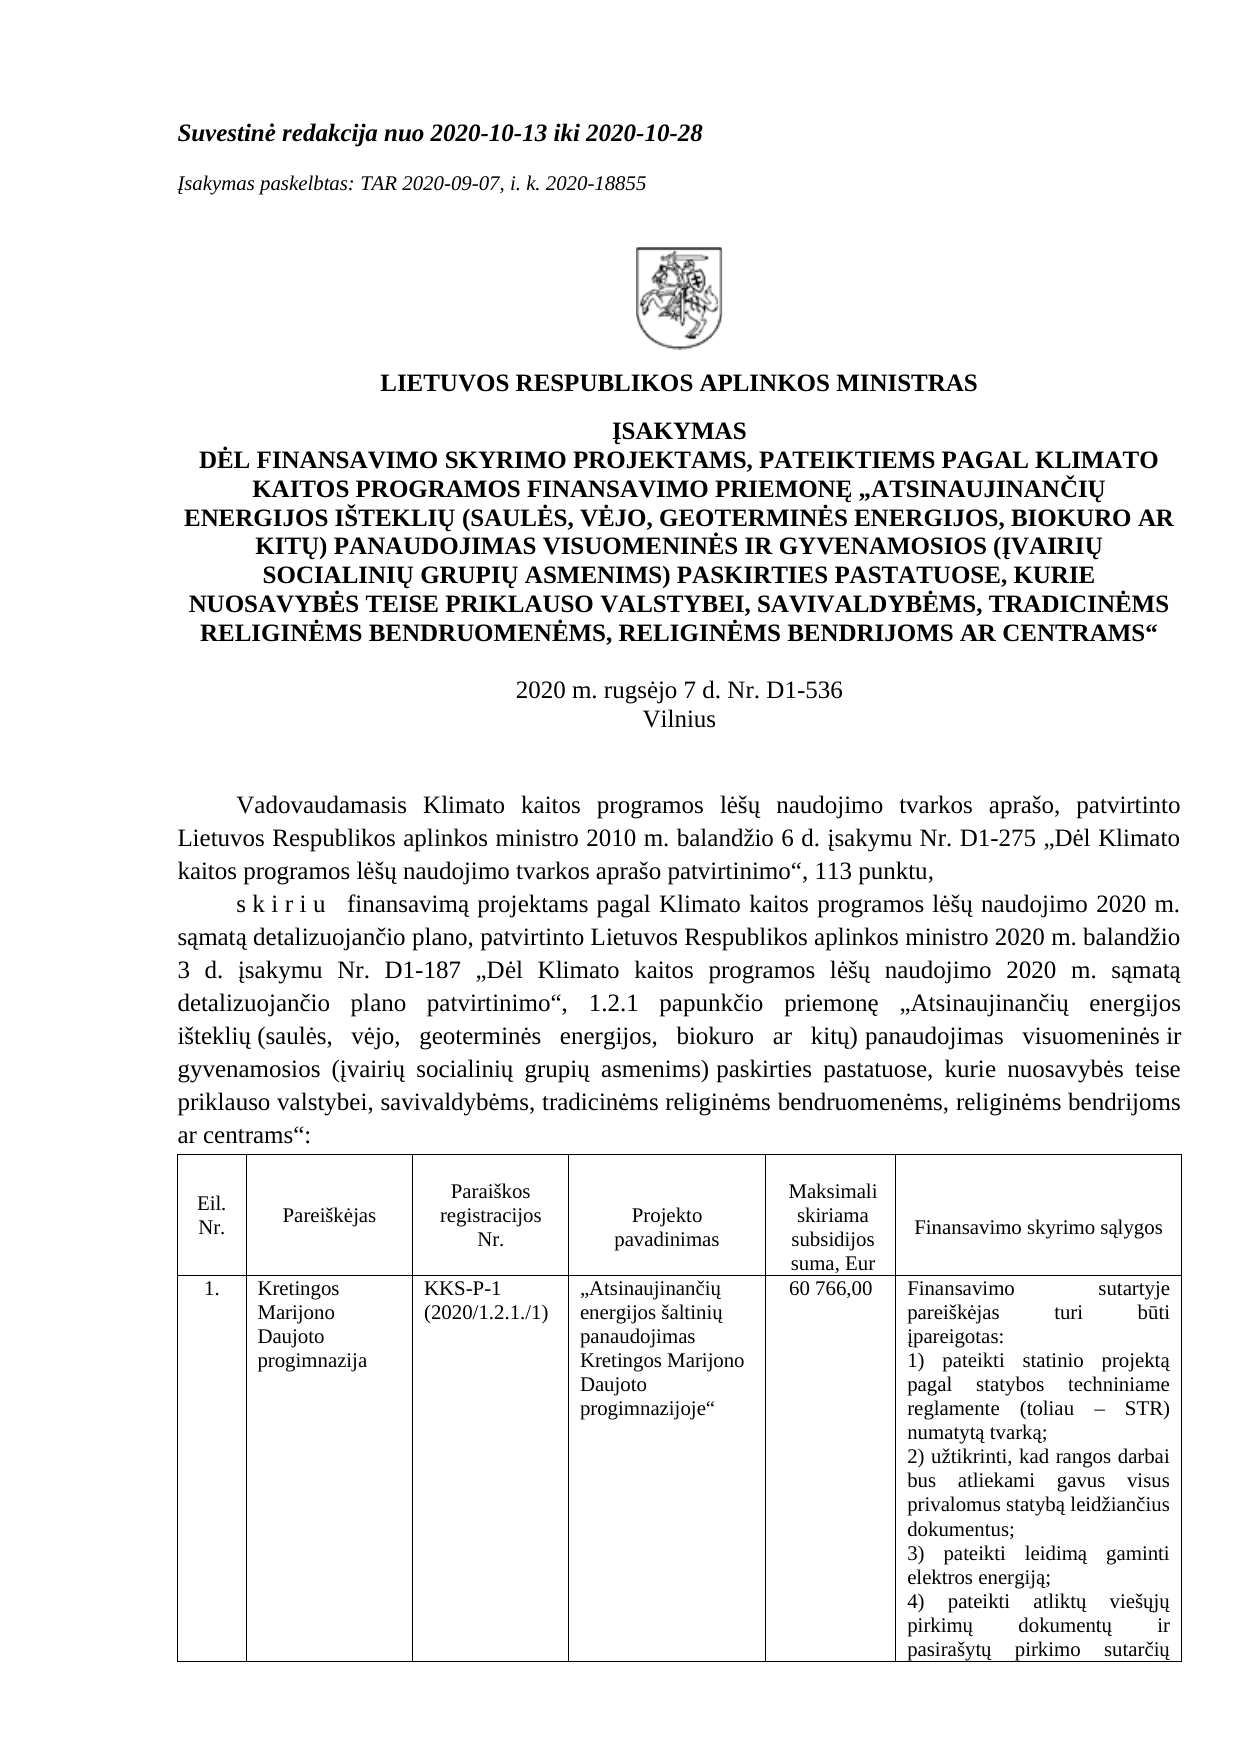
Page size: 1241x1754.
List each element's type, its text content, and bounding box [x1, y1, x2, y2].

text Suvestinė redakcija nuo 2020-10-13 iki 2020-10-28 [177, 118, 1181, 147]
text Įsakymas paskelbtas: TAR 2020-09-07, i. k. 2020-18855 [177, 171, 1181, 195]
table_cell 60 766,00 [766, 1276, 895, 1661]
table_cell Finansavimo sutartyje pareiškėjas turi būti įpareigotas: 1) pateikti statinio projektą pagal statybos techniniame reglamente (toliau – STR) numatytą tvarką; 2) užtikrinti, kad rangos darbai bus atliekami gavus visus privalomus statybą leidžiančius dokumentus; 3) pateikti leidimą gaminti elektros energiją; 4) pateikti atliktų viešųjų pirkimų dokumentų ir pasirašytų pirkimo sutarčių [896, 1276, 1181, 1661]
text LIETUVOS RESPUBLIKOS APLINKOS MINISTRAS [177, 368, 1181, 397]
text skiriu finansavimą projektams pagal Klimato kaitos programos lėšų naudojimo 2020 m. sąmatą detalizuojančio plano, patvirtinto Lietuvos Respublikos aplinkos ministro 2020 m. balandžio 3 d. įsakymu Nr. D1-187 „Dėl Klimato kaitos programos lėšų naudojimo 2020 m. sąmatą detalizuojančio plano patvirtinimo“, 1.2.1 papunkčio priemonę „Atsinaujinančių energijos išteklių (saulės, vėjo, geoterminės energijos, biokuro ar kitų) panaudojimas visuomeninės ir gyvenamosios (įvairių socialinių grupių asmenims) paskirties pastatuose, kurie nuosavybės teise priklauso valstybei, savivaldybėms, tradicinėms religinėms bendruomenėms, religinėms bendrijoms ar centrams“: [177, 889, 1181, 1149]
table_cell 1. [178, 1276, 246, 1661]
table_header Projekto pavadinimas [569, 1155, 765, 1275]
table_header Eil. Nr. [178, 1155, 246, 1275]
text ĮSAKYMAS [177, 416, 1181, 445]
text 2020 m. rugsėjo 7 d. Nr. D1-536 [177, 675, 1181, 704]
table_header Finansavimo skyrimo sąlygos [896, 1155, 1181, 1275]
table_cell Kretingos Marijono Daujoto progimnazija [247, 1276, 412, 1661]
text Vilnius [177, 704, 1181, 733]
table_cell „Atsinaujinančių energijos šaltinių panaudojimas Kretingos Marijono Daujoto progimnazijoje“ [569, 1276, 765, 1661]
text DĖL FINANSAVIMO SKYRIMO PROJEKTAMS, PATEIKTIEMS PAGAL KLIMATO KAITOS PROGRAMOS FINANSAVIMO PRIEMONĘ „ATSINAUJINANČIŲ ENERGIJOS IŠTEKLIŲ (SAULĖS, VĖJO, GEOTERMINĖS ENERGIJOS, BIOKURO AR KITŲ) PANAUDOJIMAS VISUOMENINĖS IR GYVENAMOSIOS (ĮVAIRIŲ SOCIALINIŲ GRUPIŲ ASMENIMS) PASKIRTIES PASTATUOSE, KURIE NUOSAVYBĖS TEISE PRIKLAUSO VALSTYBEI, SAVIVALDYBĖMS, TRADICINĖMS RELIGINĖMS BENDRUOMENĖMS, RELIGINĖMS BENDRIJOMS AR CENTRAMS“ [177, 445, 1181, 646]
table_header Maksimali skiriama subsidijos suma, Eur [766, 1155, 895, 1275]
table_cell KKS-P-1 (2020/1.2.1./1) [413, 1276, 568, 1661]
table_header Pareiškėjas [247, 1155, 412, 1275]
text Vadovaudamasis Klimato kaitos programos lėšų naudojimo tvarkos aprašo, patvirtinto Lietuvos Respublikos aplinkos ministro 2010 m. balandžio 6 d. įsakymu Nr. D1-275 „Dėl Klimato kaitos programos lėšų naudojimo tvarkos aprašo patvirtinimo“, 113 punktu, [177, 790, 1181, 885]
table_header Paraiškos registracijos Nr. [413, 1155, 568, 1275]
